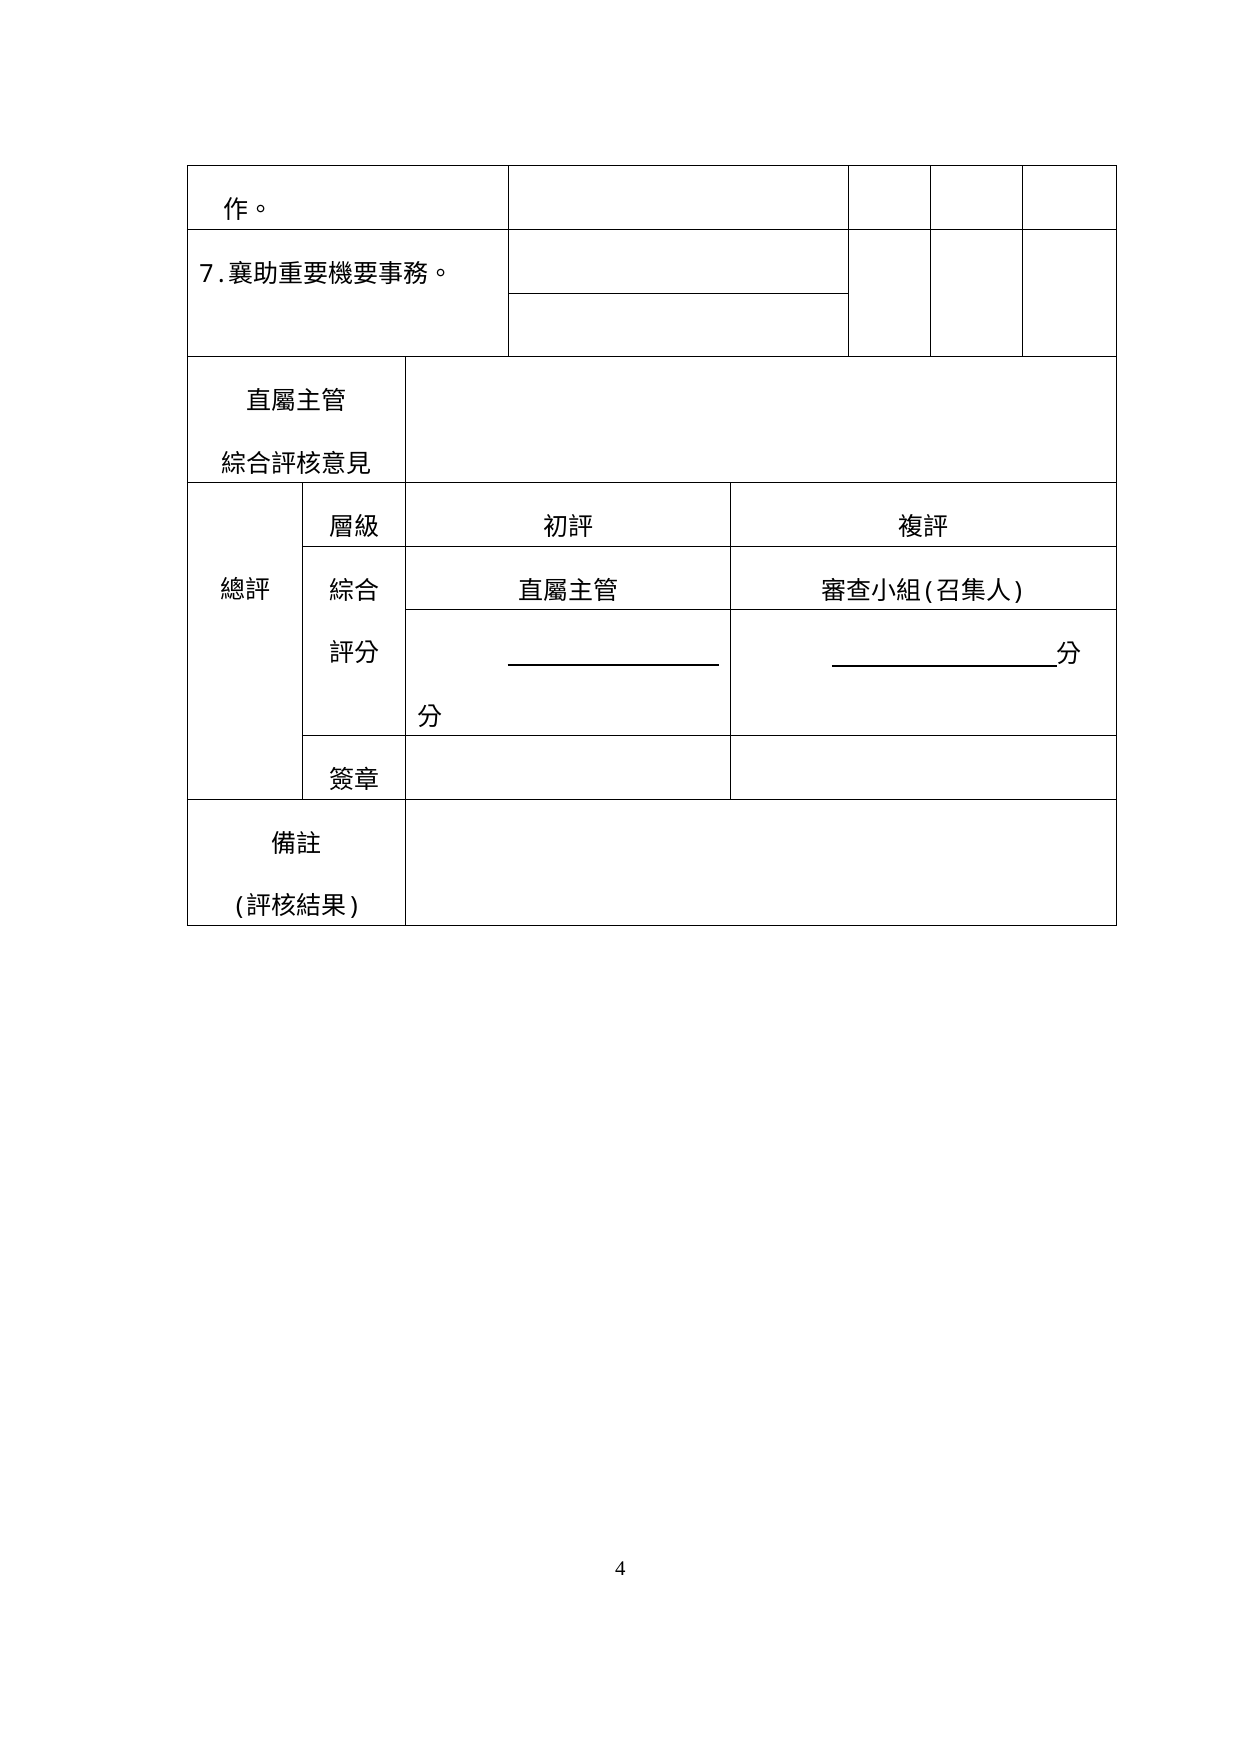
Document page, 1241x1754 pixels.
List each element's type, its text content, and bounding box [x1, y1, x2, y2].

table_cell 初評 [406, 483, 730, 546]
table_cell [509, 294, 848, 356]
table_cell 總評 [188, 483, 302, 799]
table_cell [406, 736, 730, 799]
table_cell 分 [406, 610, 730, 735]
table_cell 分 [731, 610, 1116, 735]
table_cell [849, 166, 930, 229]
table_cell 備註 (評核結果) [188, 800, 405, 925]
table_cell 層級 [303, 483, 405, 546]
table_cell 作。 [188, 166, 508, 229]
table_cell [931, 230, 1022, 356]
table_cell [849, 230, 930, 356]
table_cell [1023, 166, 1116, 229]
table_cell [931, 166, 1022, 229]
table_cell 簽章 [303, 736, 405, 799]
table_cell 7.襄助重要機要事務。 [188, 230, 508, 356]
table_cell [731, 736, 1116, 799]
table_cell 直屬主管 綜合評核意見 [188, 357, 405, 482]
table_cell 綜合 評分 [303, 547, 405, 735]
table_cell 直屬主管 [406, 547, 730, 609]
table_cell 複評 [731, 483, 1116, 546]
table_cell [509, 230, 848, 292]
table_cell [1023, 230, 1116, 356]
table_cell [509, 166, 848, 229]
table_cell [406, 357, 1116, 482]
table_cell 審查小組(召集人) [731, 547, 1116, 609]
table_cell [406, 800, 1116, 925]
